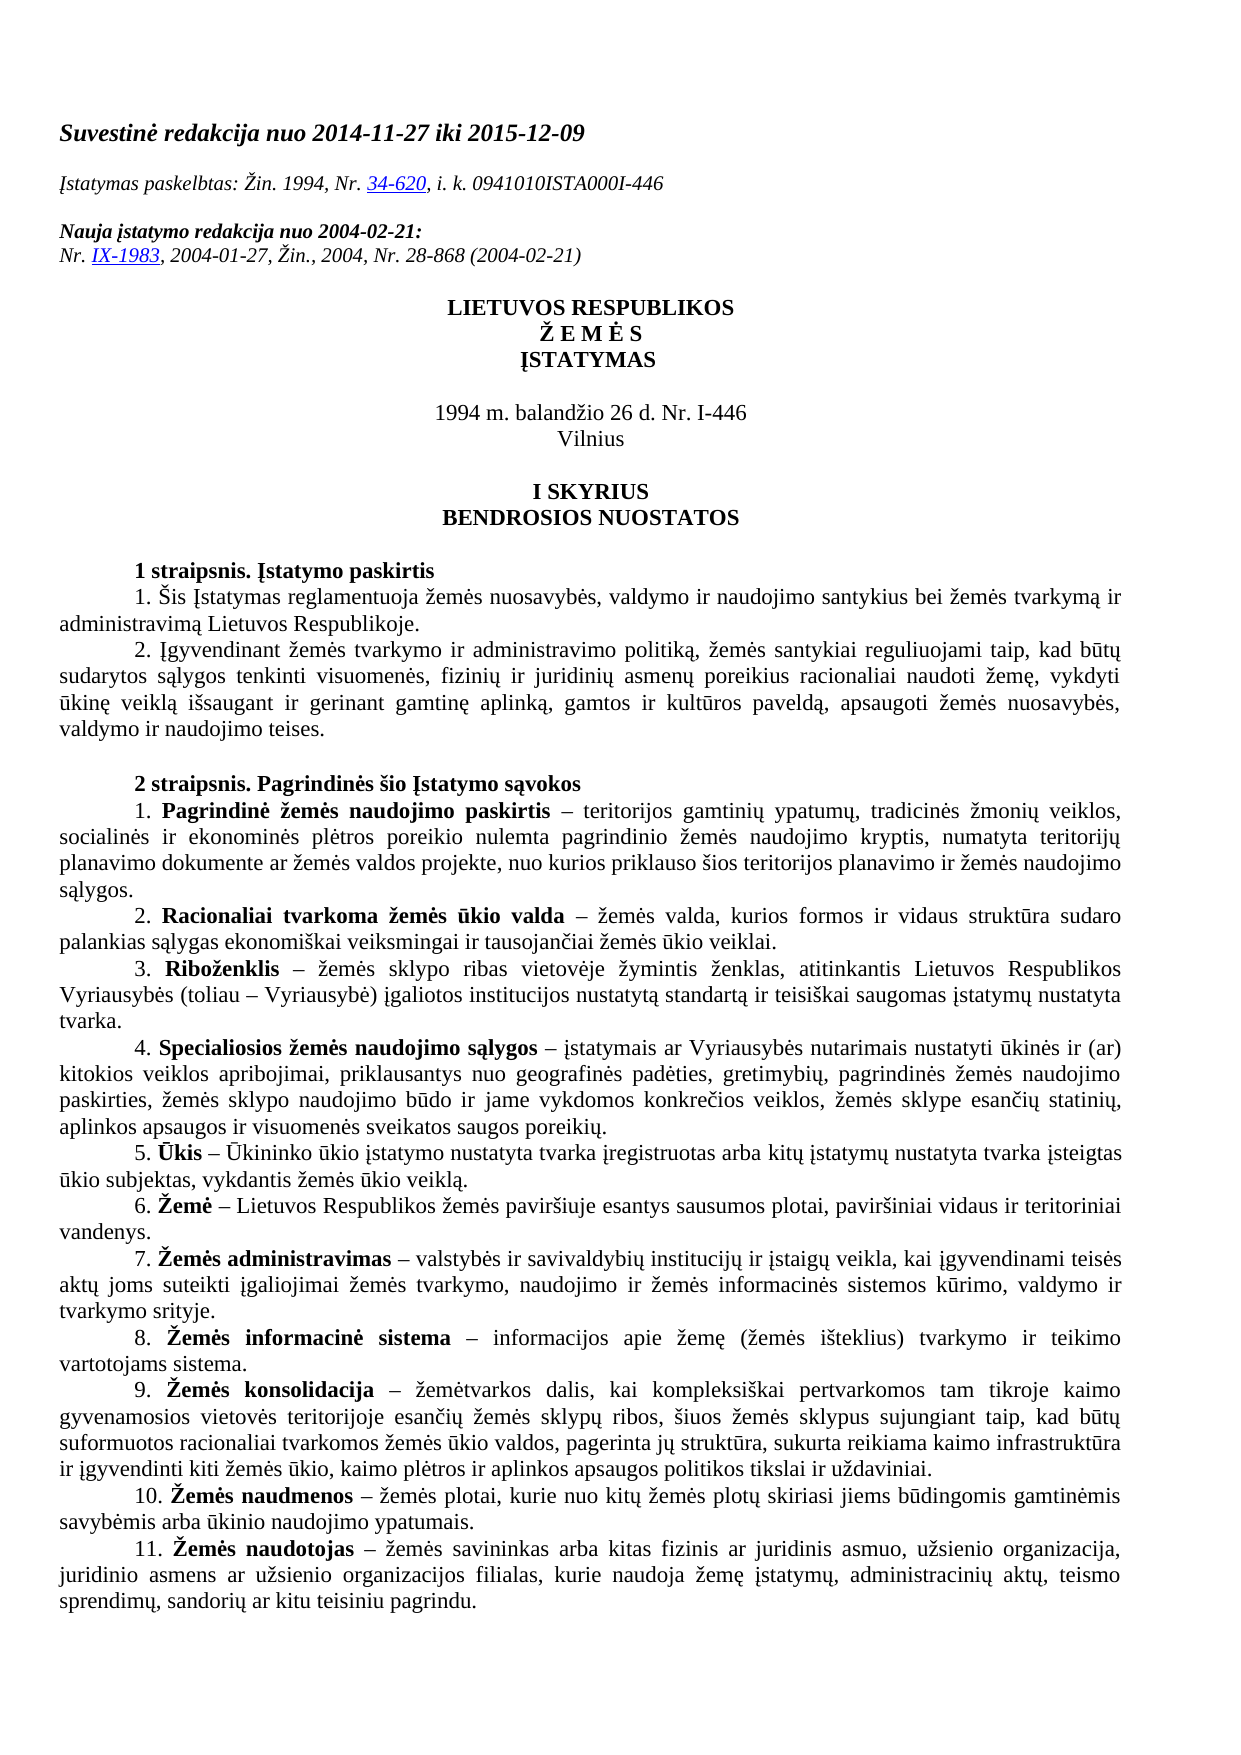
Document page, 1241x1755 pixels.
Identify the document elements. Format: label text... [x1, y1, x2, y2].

text 1. Pagrindinė žemės naudojimo paskirtis – teritorijos gamtinių ypatumų, tradicinės žmonių veiklos, socialinės ir ekonominės plėtros poreikio nulemta pagrindinio žemės naudojimo kryptis, numatyta teritorijų planavimo dokumente ar žemės valdos projekte, nuo kurios priklauso šios teritorijos planavimo ir žemės naudojimo sąlygos. [59, 797, 1122, 902]
text 3. Riboženklis – žemės sklypo ribas vietovėje žymintis ženklas, atitinkantis Lietuvos Respublikos Vyriausybės (toliau – Vyriausybė) įgaliotos institucijos nustatytą standartą ir teisiškai saugomas įstatymų nustatyta tvarka. [59, 955, 1122, 1034]
subtitle BENDROSIOS NUOSTATOS [59, 504, 1122, 531]
text 2. Racionaliai tvarkoma žemės ūkio valda – žemės valda, kurios formos ir vidaus struktūra sudaro palankias sąlygas ekonomiškai veiksmingai ir tausojančiai žemės ūkio veiklai. [59, 902, 1122, 955]
text 7. Žemės administravimas – valstybės ir savivaldybių institucijų ir įstaigų veikla, kai įgyvendinami teisės aktų joms suteikti įgaliojimai žemės tvarkymo, naudojimo ir žemės informacinės sistemos kūrimo, valdymo ir tvarkymo srityje. [59, 1245, 1122, 1324]
text 10. Žemės naudmenos – žemės plotai, kurie nuo kitų žemės plotų skiriasi jiems būdingomis gamtinėmis savybėmis arba ūkinio naudojimo ypatumais. [59, 1482, 1122, 1534]
text 1994 m. balandžio 26 d. Nr. I-446 [59, 399, 1122, 425]
text 6. Žemė – Lietuvos Respublikos žemės paviršiuje esantys sausumos plotai, paviršiniai vidaus ir teritoriniai vandenys. [59, 1192, 1122, 1245]
text 2 straipsnis. Pagrindinės šio Įstatymo sąvokos [59, 770, 1122, 797]
text Įstatymas paskelbtas: Žin. 1994, Nr. 34-620, i. k. 0941010ISTA000I-446 [59, 171, 1122, 195]
text Vilnius [59, 425, 1122, 452]
text 2. Įgyvendinant žemės tvarkymo ir administravimo politiką, žemės santykiai reguliuojami taip, kad būtų sudarytos sąlygos tenkinti visuomenės, fizinių ir juridinių asmenų poreikius racionaliai naudoti žemę, vykdyti ūkinę veiklą išsaugant ir gerinant gamtinę aplinką, gamtos ir kultūros paveldą, apsaugoti žemės nuosavybės, valdymo ir naudojimo teises. [59, 636, 1122, 742]
text 11. Žemės naudotojas – žemės savininkas arba kitas fizinis ar juridinis asmuo, užsienio organizacija, juridinio asmens ar užsienio organizacijos filialas, kurie naudoja žemę įstatymų, administracinių aktų, teismo sprendimų, sandorių ar kitu teisiniu pagrindu. [59, 1534, 1122, 1614]
text 8. Žemės informacinė sistema – informacijos apie žemę (žemės išteklius) tvarkymo ir teikimo vartotojams sistema. [59, 1324, 1122, 1376]
text 1 straipsnis. Įstatymo paskirtis [59, 557, 1122, 583]
text Nauja įstatymo redakcija nuo 2004-02-21: [59, 219, 1122, 243]
text Ž E M Ė S [59, 320, 1122, 346]
text Suvestinė redakcija nuo 2014-11-27 iki 2015-12-09 [59, 118, 1122, 147]
text 5. Ūkis – Ūkininko ūkio įstatymo nustatyta tvarka įregistruotas arba kitų įstatymų nustatyta tvarka įsteigtas ūkio subjektas, vykdantis žemės ūkio veiklą. [59, 1139, 1122, 1192]
text Nr. IX-1983, 2004-01-27, Žin., 2004, Nr. 28-868 (2004-02-21) [59, 243, 1122, 267]
text ĮSTATYMAS [59, 346, 1122, 373]
subtitle I SKyRIuS [59, 478, 1122, 504]
text 9. Žemės konsolidacija – žemėtvarkos dalis, kai kompleksiškai pertvarkomos tam tikroje kaimo gyvenamosios vietovės teritorijoje esančių žemės sklypų ribos, šiuos žemės sklypus sujungiant taip, kad būtų suformuotos racionaliai tvarkomos žemės ūkio valdos, pagerinta jų struktūra, sukurta reikiama kaimo infrastruktūra ir įgyvendinti kiti žemės ūkio, kaimo plėtros ir aplinkos apsaugos politikos tikslai ir uždaviniai. [59, 1376, 1122, 1482]
text 4. Specialiosios žemės naudojimo sąlygos – įstatymais ar Vyriausybės nutarimais nustatyti ūkinės ir (ar) kitokios veiklos apribojimai, priklausantys nuo geografinės padėties, gretimybių, pagrindinės žemės naudojimo paskirties, žemės sklypo naudojimo būdo ir jame vykdomos konkrečios veiklos, žemės sklype esančių statinių, aplinkos apsaugos ir visuomenės sveikatos saugos poreikių. [59, 1034, 1122, 1139]
text 1. Šis Įstatymas reglamentuoja žemės nuosavybės, valdymo ir naudojimo santykius bei žemės tvarkymą ir administravimą Lietuvos Respublikoje. [59, 583, 1122, 636]
text LIETUVOS RESPUBLIKOS [59, 293, 1122, 320]
